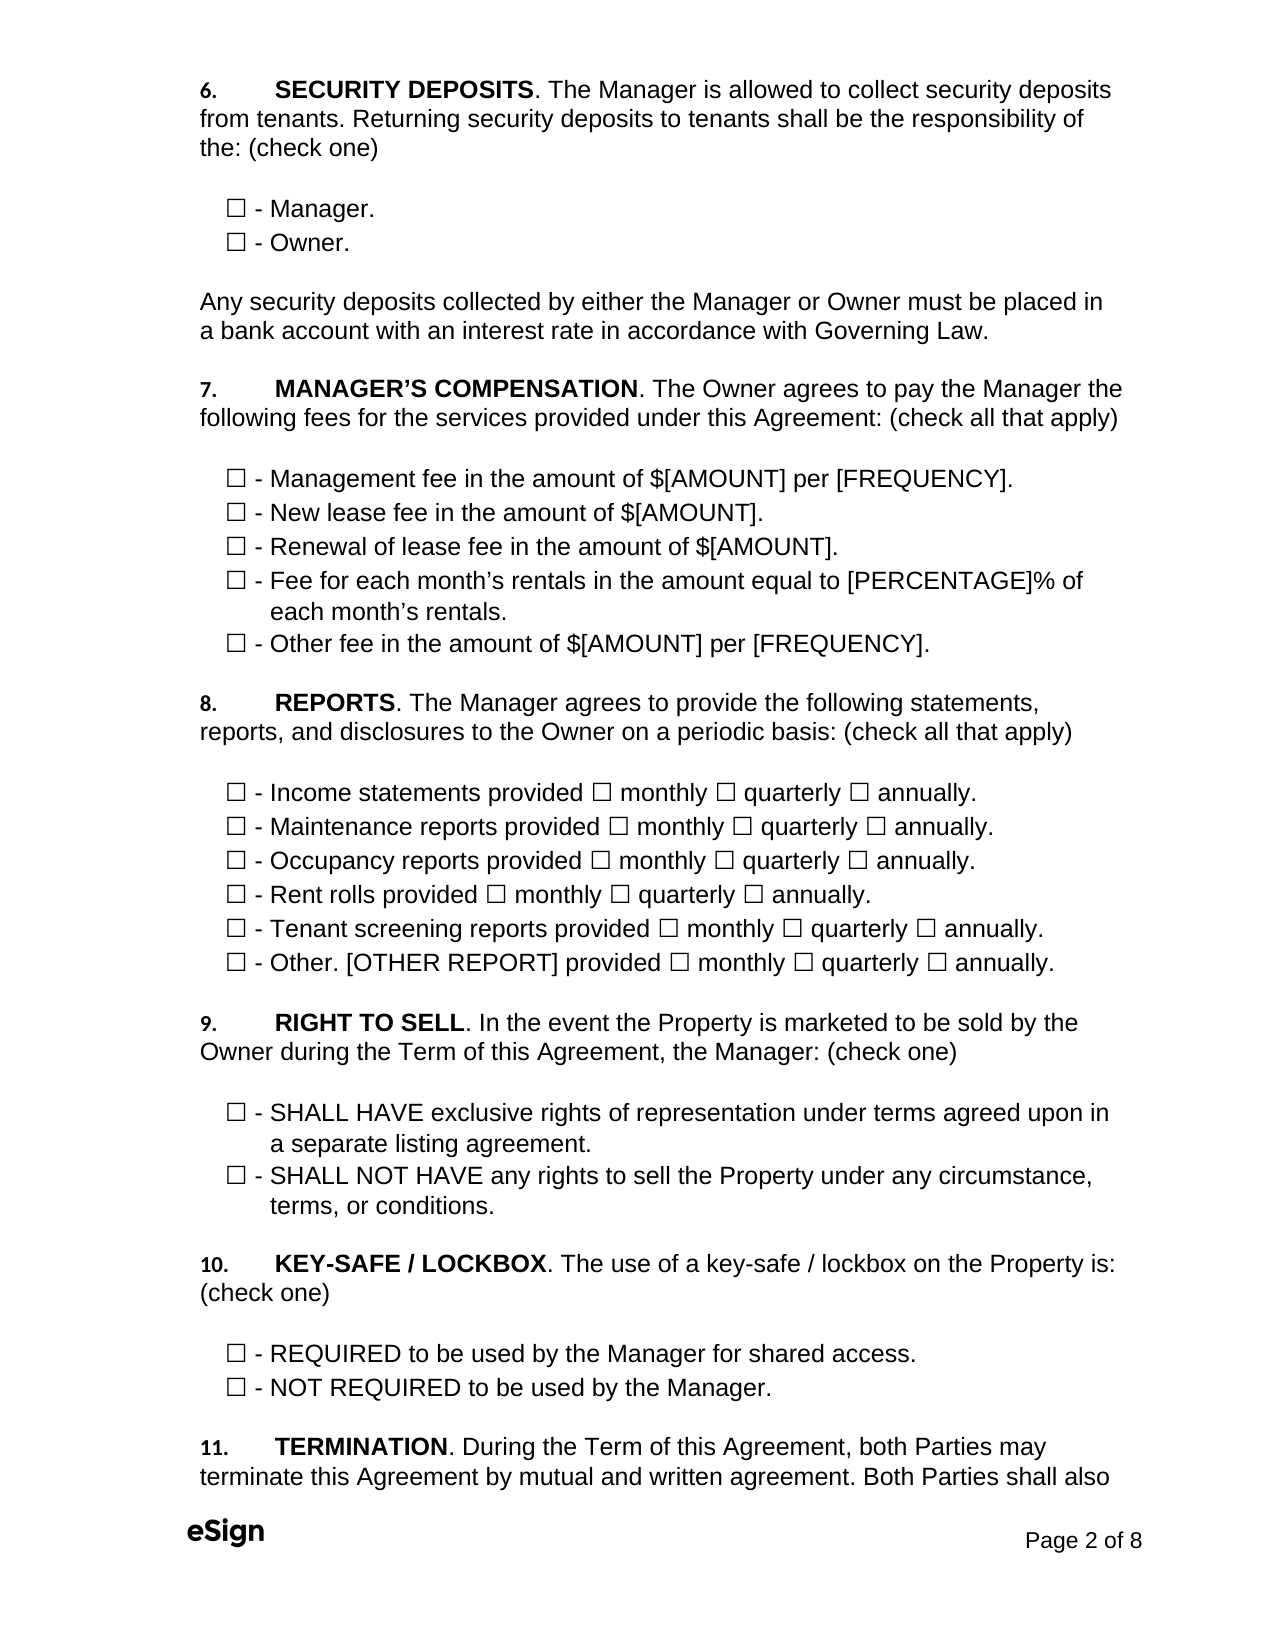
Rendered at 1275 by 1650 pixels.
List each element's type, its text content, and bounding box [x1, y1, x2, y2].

list REPORTS. The Manager agrees to provide the following statements, reports, and disclosures to the Owner on a periodic basis: (check all that apply) [199, 688, 1125, 746]
text ☐ - New lease fee in the amount of $[AMOUNT]. [225, 494, 1125, 528]
text ☐ - Tenant screening reports provided ☐ monthly ☐ quarterly ☐ annually. [225, 911, 1125, 945]
list TERMINATION. During the Term of this Agreement, both Parties may terminate this Agreement by mutual and written agreement. Both Parties shall also retain the right to terminate this Agreement, with or without cause, by providing the other Party at least 30 days’ notice. On termination, the Owner shall pay to Manager any fees, commissions, or expenses owed under the terms of this Agreement. [199, 1432, 1125, 1490]
text a separate listing agreement. [270, 1128, 1125, 1157]
text terms, or conditions. [270, 1191, 1125, 1220]
text each month’s rentals. [270, 596, 1125, 625]
text ☐ - Fee for each month’s rentals in the amount equal to [PERCENTAGE]% of [225, 562, 1125, 596]
list ☐ - Manager. [225, 190, 1125, 224]
text ☐ - Income statements provided ☐ monthly ☐ quarterly ☐ annually. [225, 775, 1125, 809]
list Any security deposits collected by either the Manager or Owner must be placed in a bank account with an interest rate in accordance with Governing Law. [199, 287, 1125, 345]
list KEY-SAFE / LOCKBOX. The use of a key-safe / lockbox on the Property is: (check one) [199, 1249, 1125, 1307]
text ☐ - Occupancy reports provided ☐ monthly ☐ quarterly ☐ annually. [225, 843, 1125, 877]
text ☐ - Renewal of lease fee in the amount of $[AMOUNT]. [225, 528, 1125, 562]
list RIGHT TO SELL. In the event the Property is marketed to be sold by the Owner during the Term of this Agreement, the Manager: (check one) [199, 1008, 1125, 1066]
list ☐ - REQUIRED to be used by the Manager for shared access. [225, 1336, 1125, 1369]
text ☐ - Maintenance reports provided ☐ monthly ☐ quarterly ☐ annually. [225, 809, 1125, 843]
text ☐ - Other. [OTHER REPORT] provided ☐ monthly ☐ quarterly ☐ annually. [225, 945, 1125, 979]
list MANAGER’S COMPENSATION. The Owner agrees to pay the Manager the following fees for the services provided under this Agreement: (check all that apply) [199, 373, 1125, 431]
text ☐ - Rent rolls provided ☐ monthly ☐ quarterly ☐ annually. [225, 877, 1125, 911]
list ☐ - Owner. [225, 224, 1125, 258]
text ☐ - SHALL NOT HAVE any rights to sell the Property under any circumstance, [225, 1157, 1125, 1191]
list SECURITY DEPOSITS. The Manager is allowed to collect security deposits from tenants. Returning security deposits to tenants shall be the responsibility of the: (check one) [199, 75, 1125, 162]
text ☐ - Other fee in the amount of $[AMOUNT] per [FREQUENCY]. [225, 625, 1125, 659]
list ☐ - NOT REQUIRED to be used by the Manager. [225, 1369, 1125, 1404]
text ☐ - SHALL HAVE exclusive rights of representation under terms agreed upon in [225, 1094, 1125, 1128]
text ☐ - Management fee in the amount of $[AMOUNT] per [FREQUENCY]. [225, 460, 1125, 494]
